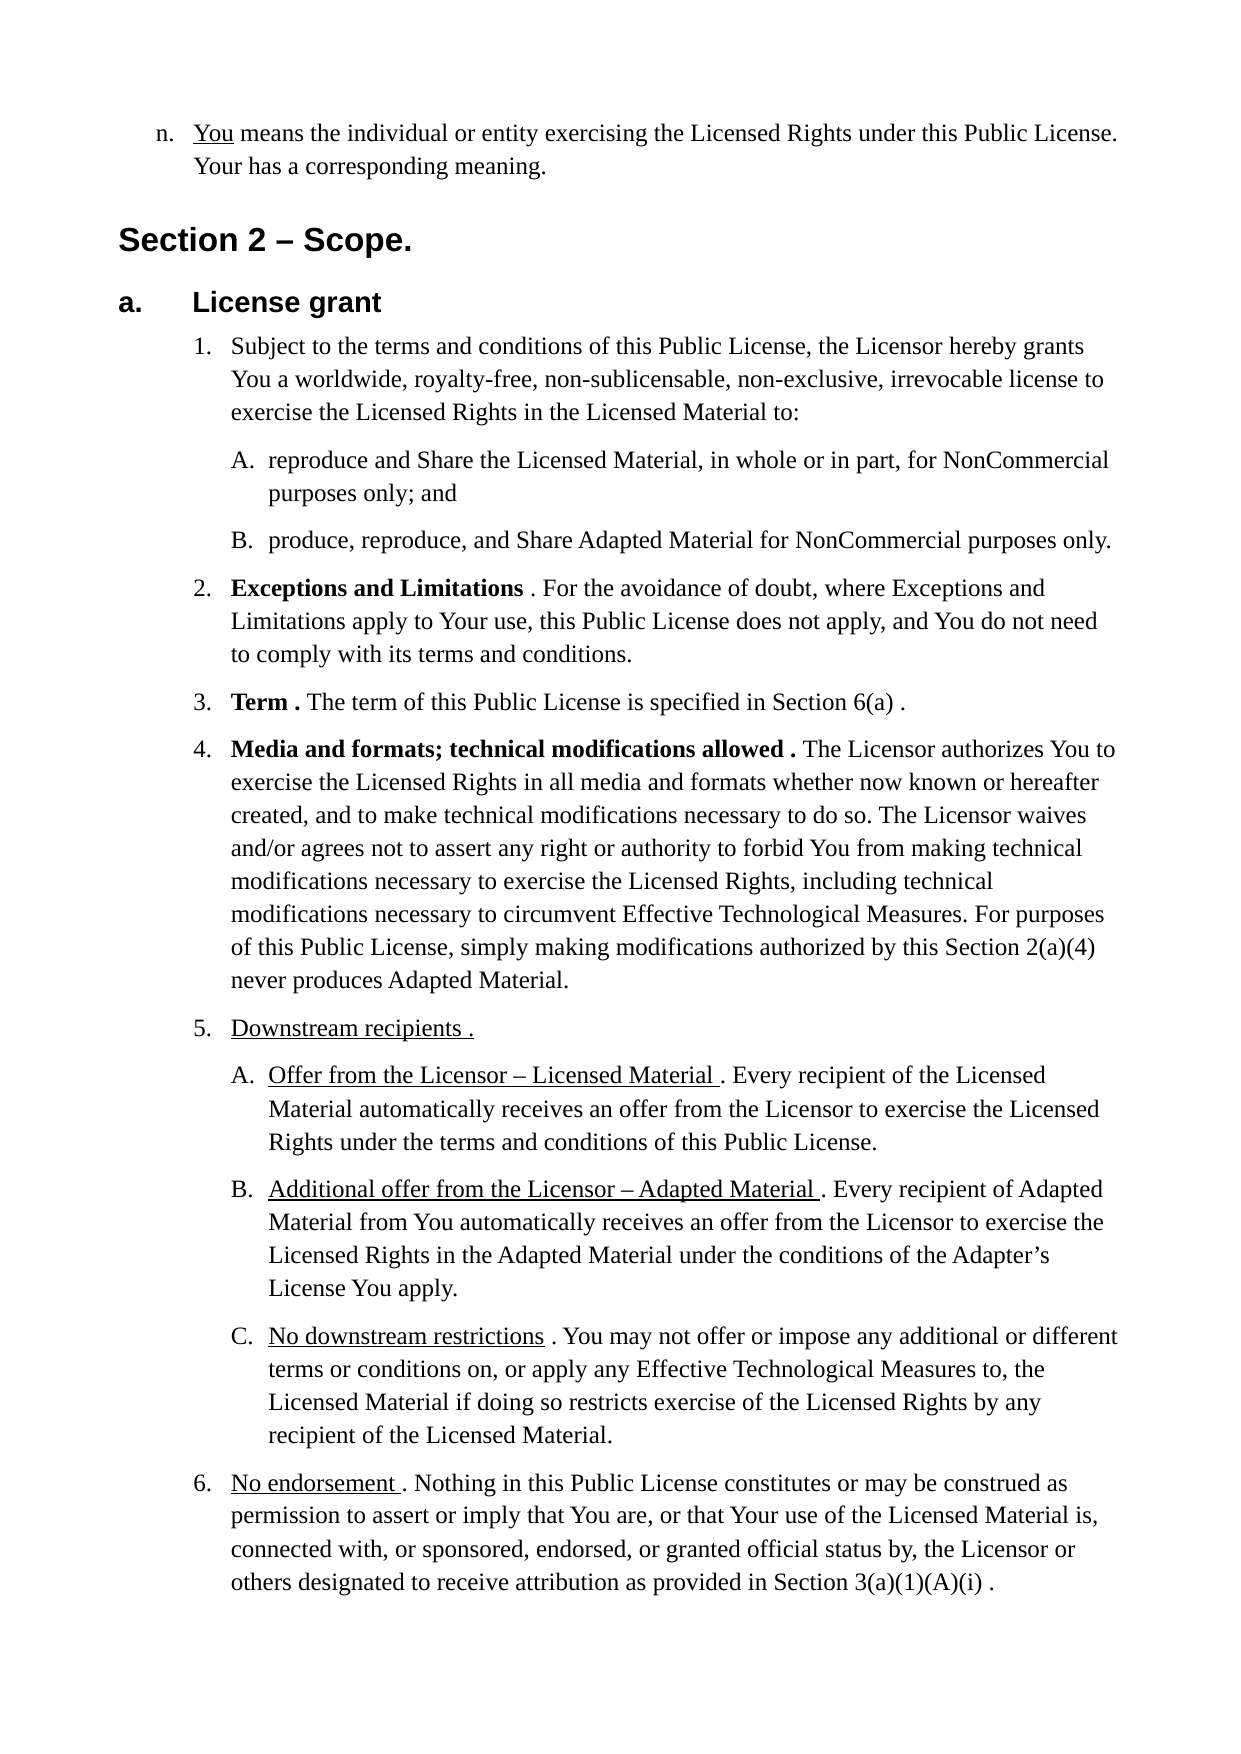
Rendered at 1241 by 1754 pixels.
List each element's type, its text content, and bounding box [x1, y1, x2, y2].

list Term . The term of this Public License is specified in Section 6(a) . [193, 687, 1122, 715]
subtitle License grant [118, 285, 1122, 319]
list produce, reproduce, and Share Adapted Material for NonCommercial purposes only. [231, 525, 1122, 554]
list reproduce and Share the Licensed Material, in whole or in part, for NonCommercial purposes only; and [231, 445, 1122, 507]
list No endorsement . Nothing in this Public License constitutes or may be construed as permission to assert or imply that You are, or that Your use of the Licensed Material is, connected with, or sponsored, endorsed, or granted official status by, the Licensor or others designated to receive attribution as provided in Section 3(a)(1)(A)(i) . [193, 1468, 1122, 1595]
list Media and formats; technical modifications allowed . The Licensor authorizes You to exercise the Licensed Rights in all media and formats whether now known or hereafter created, and to make technical modifications necessary to do so. The Licensor waives and/or agrees not to assert any right or authority to forbid You from making technical modifications necessary to exercise the Licensed Rights, including technical modifications necessary to circumvent Effective Technological Measures. For purposes of this Public License, simply making modifications authorized by this Section 2(a)(4) never produces Adapted Material. [193, 734, 1122, 994]
list Exceptions and Limitations . For the avoidance of doubt, where Exceptions and Limitations apply to Your use, this Public License does not apply, and You do not need to comply with its terms and conditions. [193, 573, 1122, 668]
list You means the individual or entity exercising the Licensed Rights under this Public License. Your has a corresponding meaning. [156, 118, 1122, 180]
list Subject to the terms and conditions of this Public License, the Licensor hereby grants You a worldwide, royalty-free, non-sublicensable, non-exclusive, irrevocable license to exercise the Licensed Rights in the Licensed Material to: [193, 331, 1122, 426]
list Additional offer from the Licensor – Adapted Material . Every recipient of Adapted Material from You automatically receives an offer from the Licensor to exercise the Licensed Rights in the Adapted Material under the conditions of the Adapter’s License You apply. [231, 1174, 1122, 1302]
list No downstream restrictions . You may not offer or impose any additional or different terms or conditions on, or apply any Effective Technological Measures to, the Licensed Material if doing so restricts exercise of the Licensed Rights by any recipient of the Licensed Material. [231, 1321, 1122, 1449]
list Offer from the Licensor – Licensed Material . Every recipient of the Licensed Material automatically receives an offer from the Licensor to exercise the Licensed Rights under the terms and conditions of this Public License. [231, 1061, 1122, 1155]
subtitle Section 2 – Scope. [118, 219, 1122, 258]
list Downstream recipients . [193, 1013, 1122, 1042]
